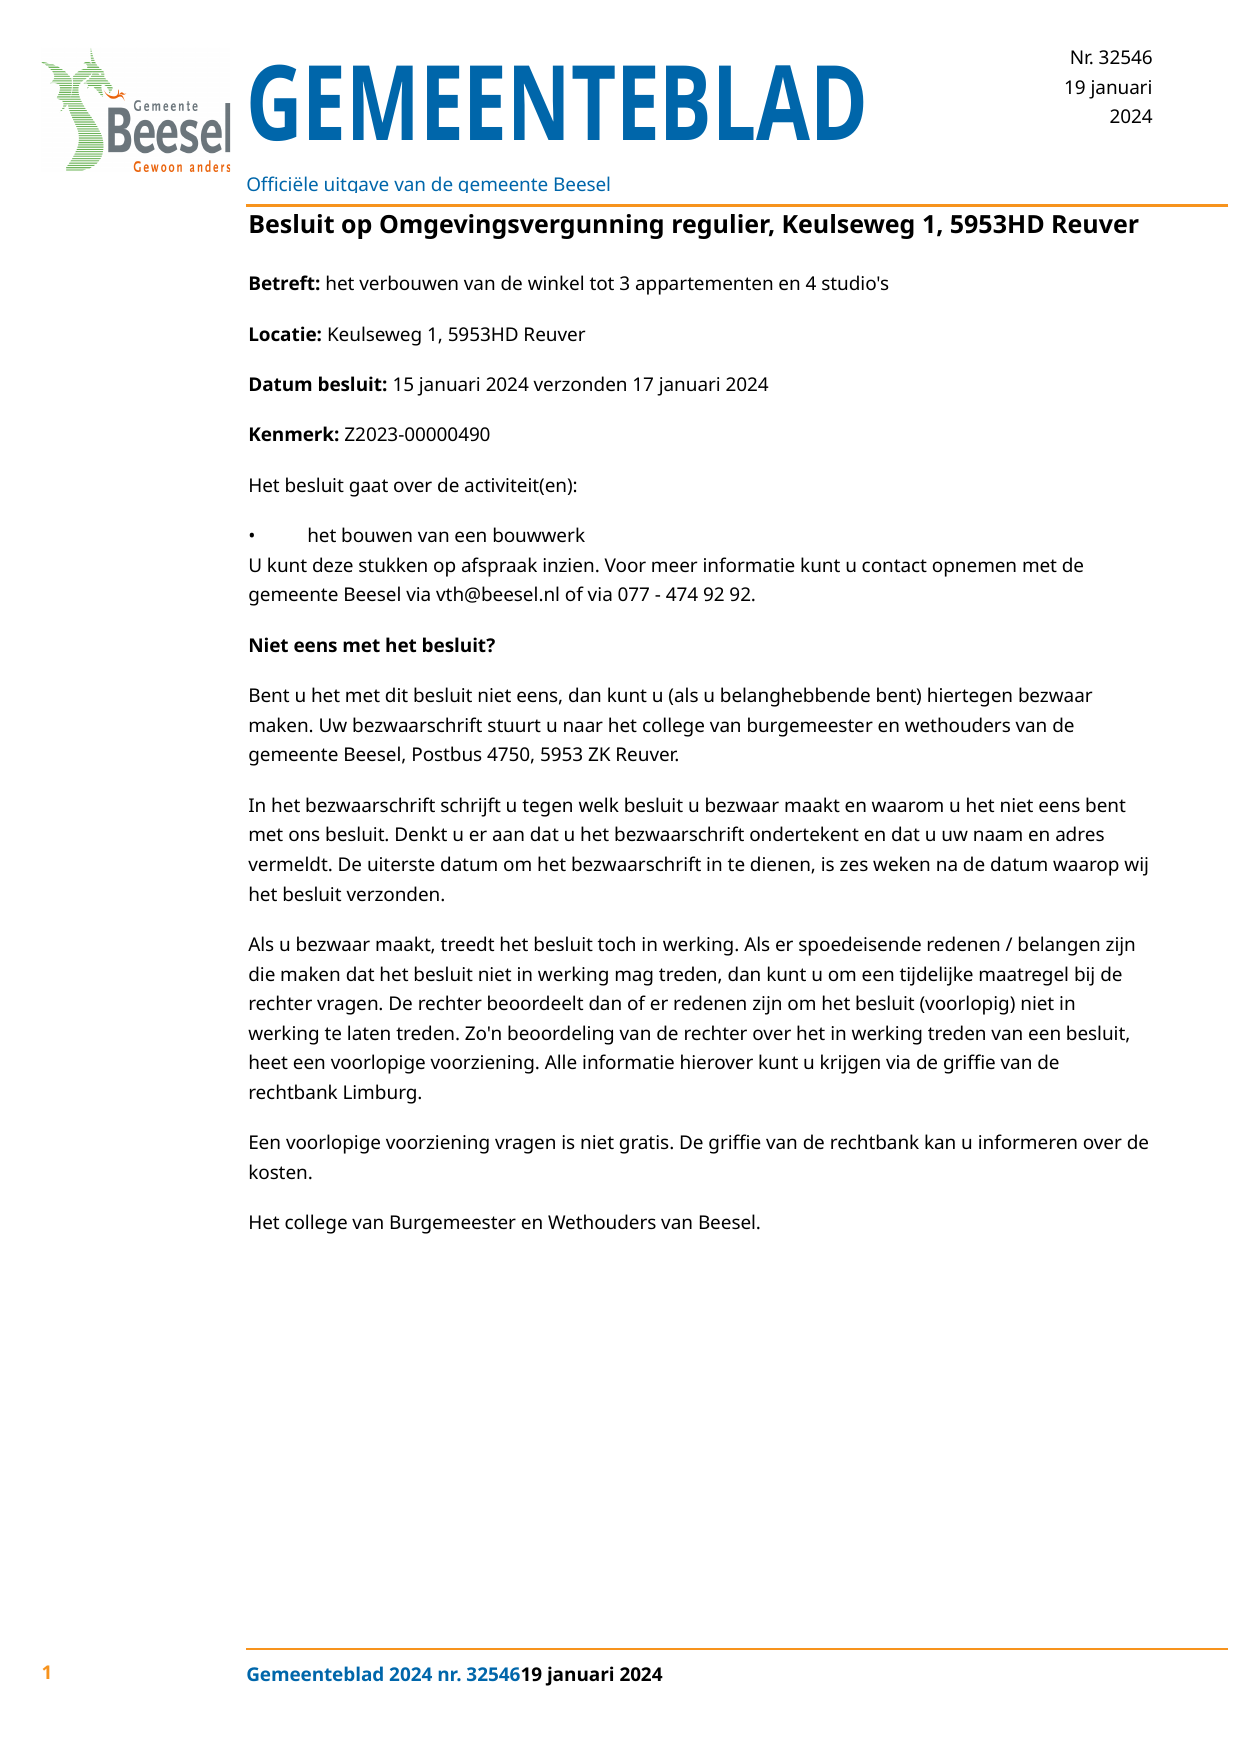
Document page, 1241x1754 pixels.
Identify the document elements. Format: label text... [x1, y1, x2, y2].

picture [41, 47, 231, 172]
text Het besluit gaat over de activiteit(en): [248, 472, 1152, 498]
text Een voorlopige voorziening vragen is niet gratis. De griffie van de rechtbank kan u informeren over de kosten. [248, 1129, 1152, 1185]
text Locatie: Keulseweg 1, 5953HD Reuver [248, 321, 1152, 346]
text Betreft: het verbouwen van de winkel tot 3 appartementen en 4 studio's [248, 270, 1152, 296]
text Kenmerk: Z2023-00000490 [248, 422, 1152, 447]
text Het college van Burgemeester en Wethouders van Beesel. [248, 1209, 1152, 1235]
text In het bezwaarschrift schrijft u tegen welk besluit u bezwaar maakt en waarom u het niet eens bent met ons besluit. Denkt u er aan dat u het bezwaarschrift ondertekent en dat u uw naam en adres vermeldt. De uiterste datum om het bezwaarschrift in te dienen, is zes weken na de datum waarop wij het besluit verzonden. [248, 792, 1152, 906]
text Niet eens met het besluit? [248, 632, 1152, 658]
text Besluit op Omgevingsvergunning regulier, Keulseweg 1, 5953HD Reuver [248, 207, 1152, 241]
text Bent u het met dit besluit niet eens, dan kunt u (als u belanghebbende bent) hiertegen bezwaar maken. Uw bezwaarschrift stuurt u naar het college van burgemeester en wethouders van de gemeente Beesel, Postbus 4750, 5953 ZK Reuver. [248, 682, 1152, 767]
text Als u bezwaar maakt, treedt het besluit toch in werking. Als er spoedeisende redenen / belangen zijn die maken dat het besluit niet in werking mag treden, dan kunt u om een tijdelijke maatregel bij de rechter vragen. De rechter beoordeelt dan of er redenen zijn om het besluit (voorlopig) niet in werking te laten treden. Zo'n beoordeling van de rechter over het in werking treden van een besluit, heet een voorlopige voorziening. Alle informatie hierover kunt u krijgen via de griffie van de rechtbank Limburg. [248, 931, 1152, 1105]
text U kunt deze stukken op afspraak inzien. Voor meer informatie kunt u contact opnemen met de gemeente Beesel via vth@beesel.nl of via 077 - 474 92 92. [248, 552, 1152, 607]
text Datum besluit: 15 januari 2024 verzonden 17 januari 2024 [248, 371, 1152, 397]
list het bouwen van een bouwwerk [248, 522, 1152, 548]
